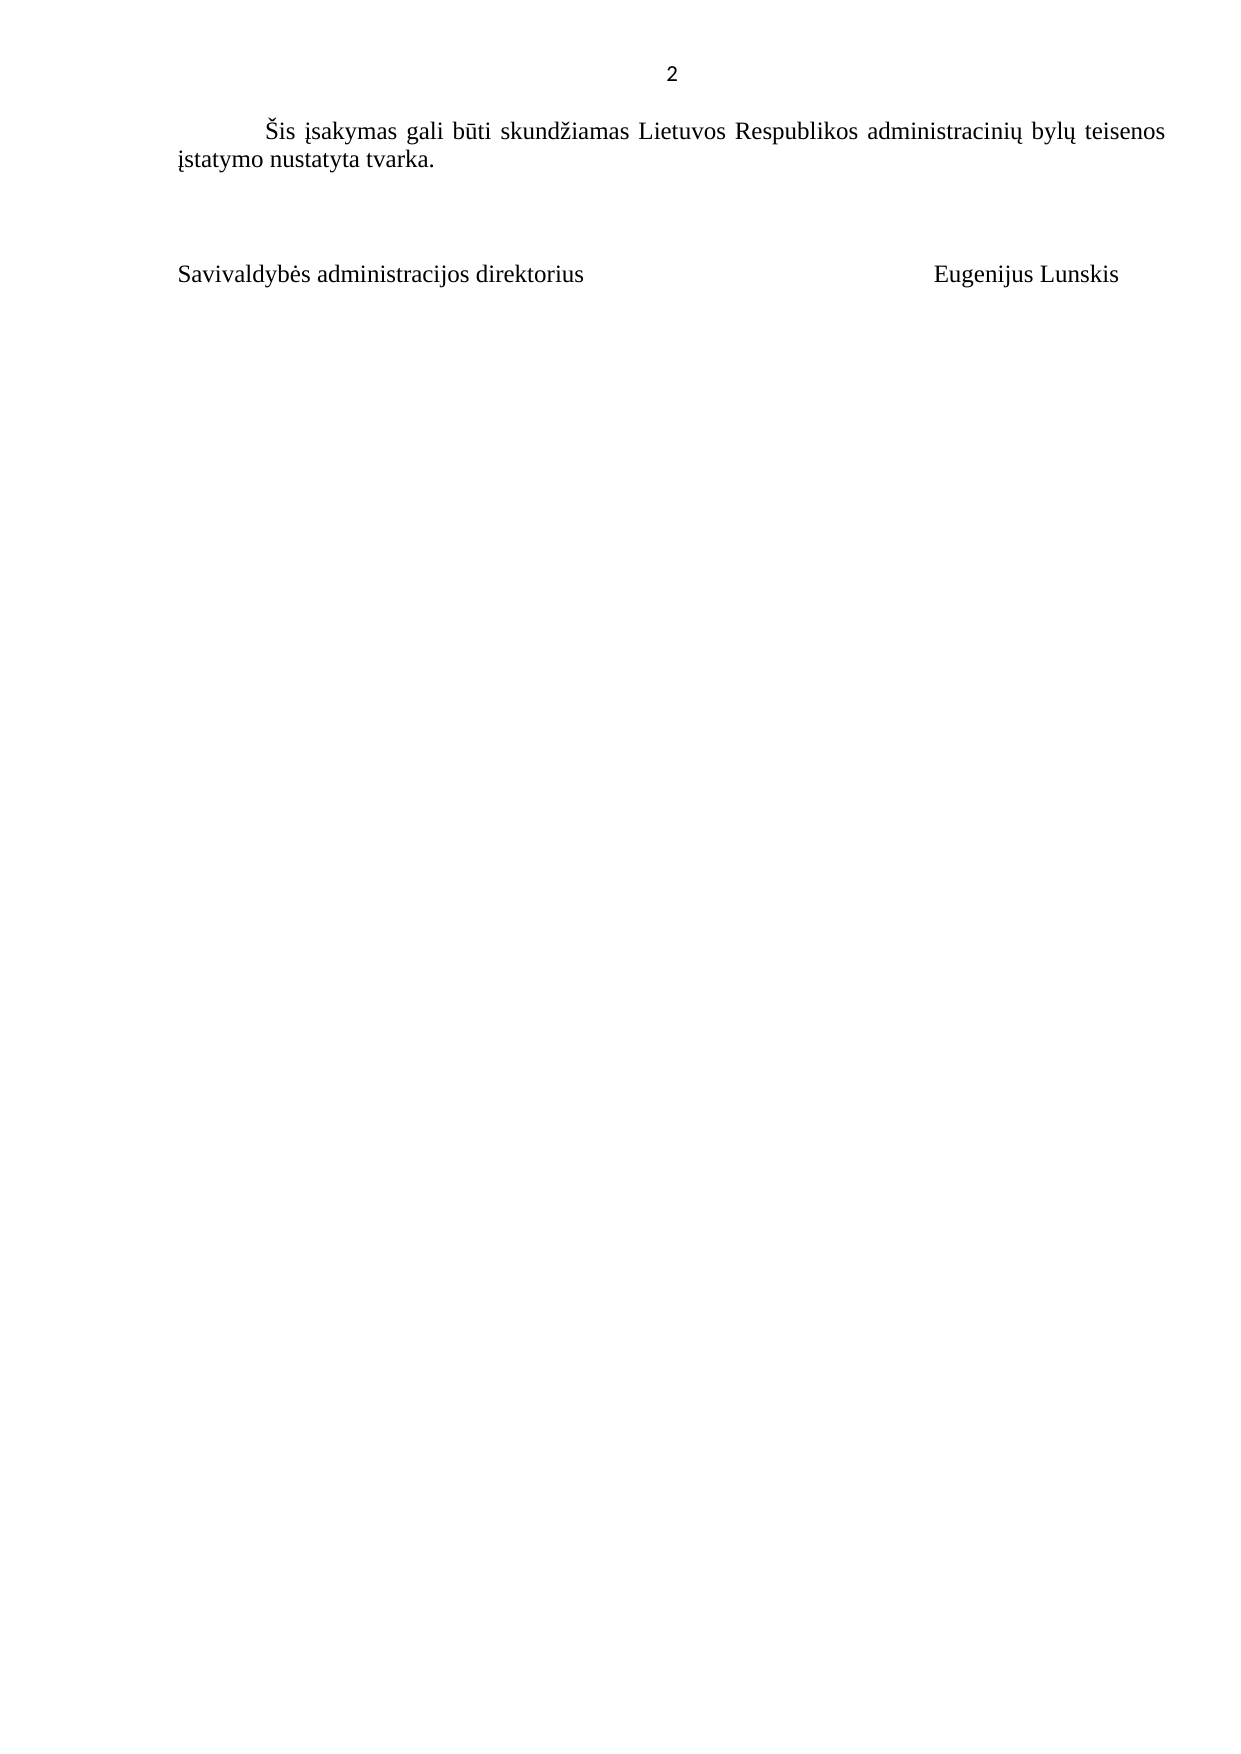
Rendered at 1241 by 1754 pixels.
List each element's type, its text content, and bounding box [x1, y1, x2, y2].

text Savivaldybės administracijos direktorius Eugenijus Lunskis [177, 259, 1167, 288]
text Šis įsakymas gali būti skundžiamas Lietuvos Respublikos administracinių bylų teisenos įstatymo nustatyta tvarka. [177, 116, 1167, 173]
